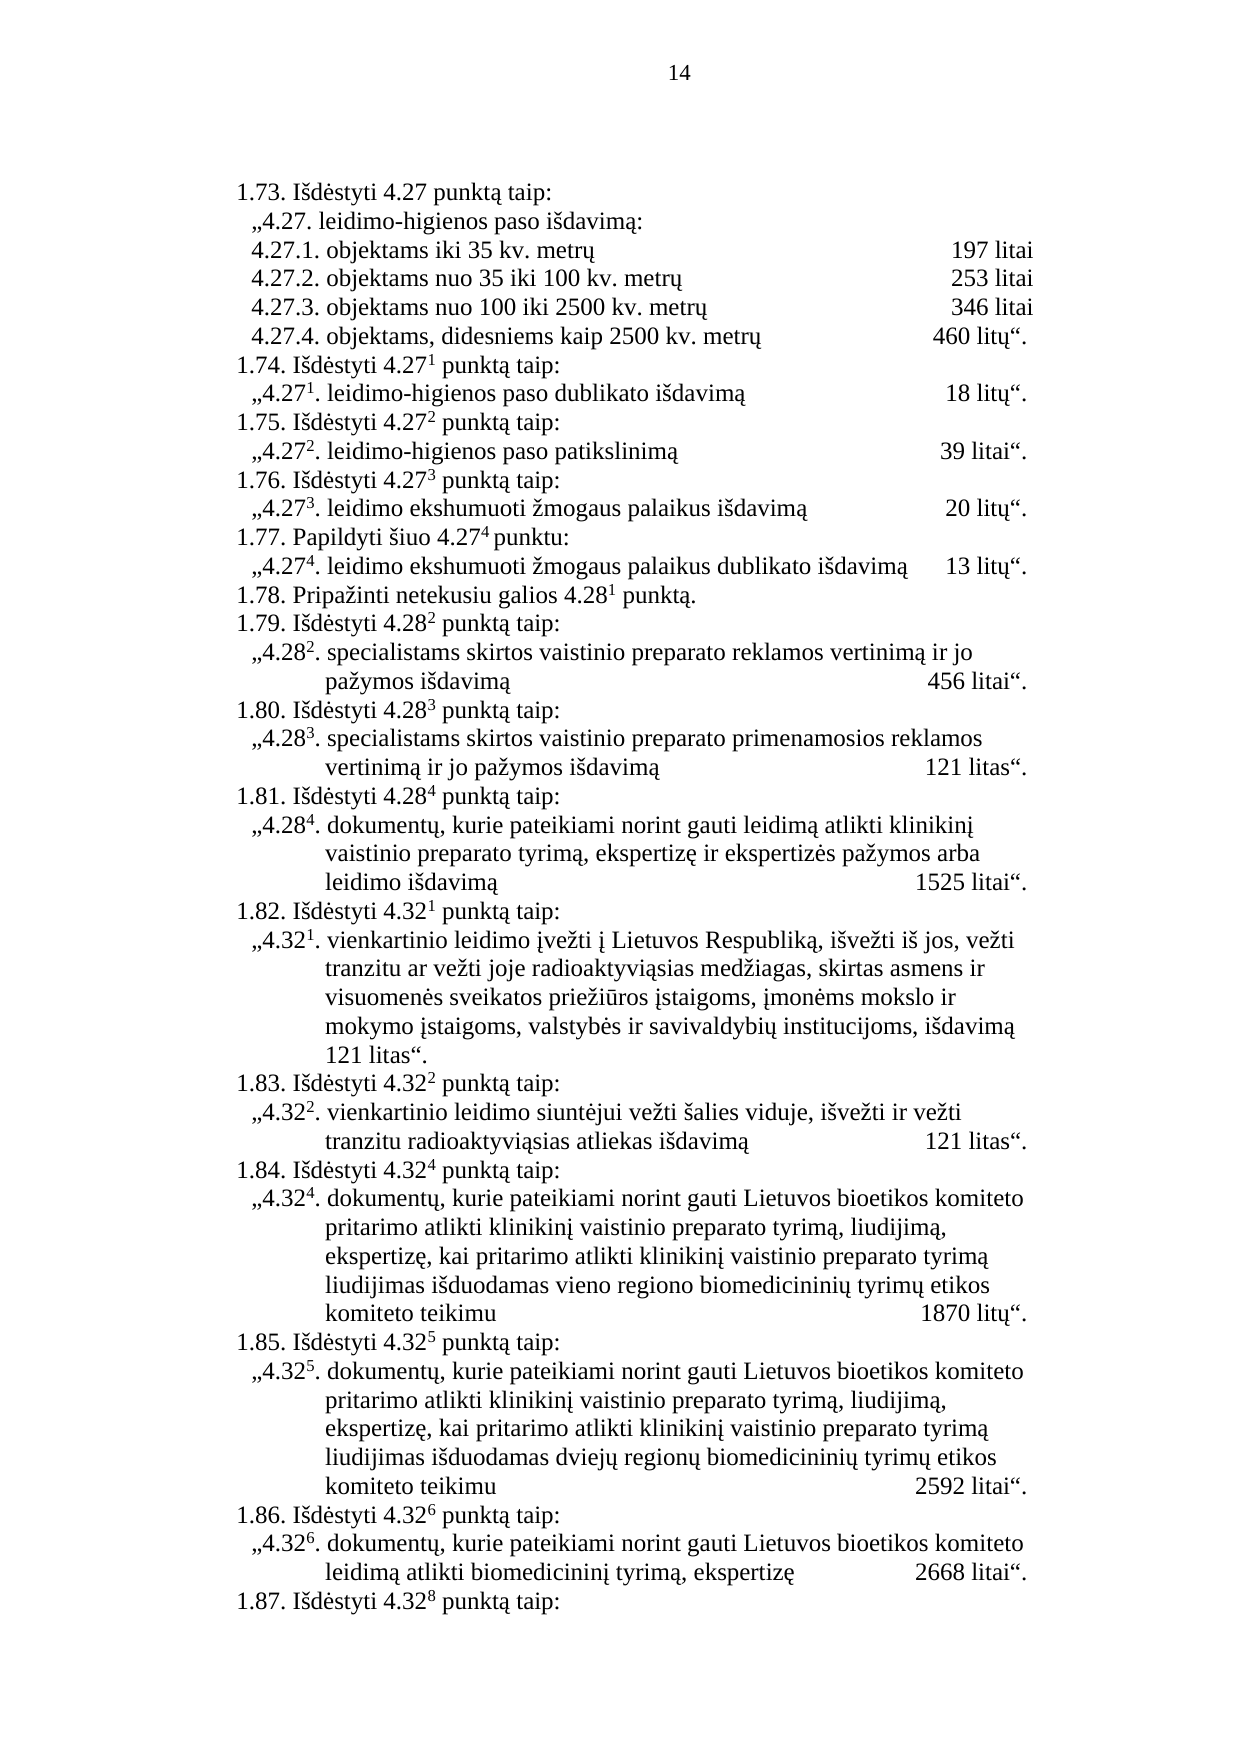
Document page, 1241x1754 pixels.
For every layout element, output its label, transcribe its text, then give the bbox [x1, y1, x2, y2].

text „4.284. dokumentų, kurie pateikiami norint gauti leidimą atlikti klinikinį vaistinio preparato tyrimą, ekspertizę ir ekspertizės pažymos arba leidimo išdavimą 1525 litai“. [251, 810, 1033, 896]
text 1.81. Išdėstyti 4.284 punktą taip: [177, 781, 1181, 810]
text „4.273. leidimo ekshumuoti žmogaus palaikus išdavimą 20 litų“. [251, 493, 1033, 522]
text 1.83. Išdėstyti 4.322 punktą taip: [177, 1068, 1181, 1097]
text „4.321. vienkartinio leidimo įvežti į Lietuvos Respubliką, išvežti iš jos, vežti tranzitu ar vežti joje radioaktyviąsias medžiagas, skirtas asmens ir visuomenės sveikatos priežiūros įstaigoms, įmonėms mokslo ir mokymo įstaigoms, valstybės ir savivaldybių institucijoms, išdavimą 121 litas“. [251, 925, 1033, 1068]
text 1.80. Išdėstyti 4.283 punktą taip: [177, 695, 1181, 723]
text 1.79. Išdėstyti 4.282 punktą taip: [177, 608, 1181, 637]
text „4.274. leidimo ekshumuoti žmogaus palaikus dublikato išdavimą 13 litų“. [251, 551, 1033, 580]
text 1.77. Papildyti šiuo 4.274 punktu: [177, 522, 1181, 551]
text „4.326. dokumentų, kurie pateikiami norint gauti Lietuvos bioetikos komiteto leidimą atlikti biomedicininį tyrimą, ekspertizę 2668 litai“. [251, 1528, 1033, 1586]
text 1.74. Išdėstyti 4.271 punktą taip: [177, 350, 1181, 378]
text 1.75. Išdėstyti 4.272 punktą taip: [177, 407, 1181, 436]
text 1.87. Išdėstyti 4.328 punktą taip: [177, 1586, 1181, 1615]
text 1.73. Išdėstyti 4.27 punktą taip: [177, 177, 1181, 206]
text 1.82. Išdėstyti 4.321 punktą taip: [177, 896, 1181, 925]
text „4.322. vienkartinio leidimo siuntėjui vežti šalies viduje, išvežti ir vežti tranzitu radioaktyviąsias atliekas išdavimą 121 litas“. [251, 1097, 1033, 1155]
text 1.76. Išdėstyti 4.273 punktą taip: [177, 465, 1181, 493]
text „4.283. specialistams skirtos vaistinio preparato primenamosios reklamos vertinimą ir jo pažymos išdavimą 121 litas“. [251, 723, 1033, 781]
text 1.86. Išdėstyti 4.326 punktą taip: [177, 1500, 1181, 1528]
text 4.27.2. objektams nuo 35 iki 100 kv. metrų 253 litai [251, 263, 1033, 292]
text 1.78. Pripažinti netekusiu galios 4.281 punktą. [177, 580, 1181, 608]
text 4.27.4. objektams, didesniems kaip 2500 kv. metrų 460 litų“. [251, 321, 1033, 350]
text „4.271. leidimo-higienos paso dublikato išdavimą 18 litų“. [251, 378, 1033, 407]
text „4.282. specialistams skirtos vaistinio preparato reklamos vertinimą ir jo pažymos išdavimą 456 litai“. [251, 637, 1033, 695]
text 4.27.3. objektams nuo 100 iki 2500 kv. metrų 346 litai [251, 292, 1033, 321]
text 1.85. Išdėstyti 4.325 punktą taip: [177, 1327, 1181, 1356]
text 1.84. Išdėstyti 4.324 punktą taip: [177, 1155, 1181, 1183]
text „4.272. leidimo-higienos paso patikslinimą 39 litai“. [251, 436, 1033, 465]
text „4.27. leidimo-higienos paso išdavimą: [251, 206, 1033, 235]
text „4.324. dokumentų, kurie pateikiami norint gauti Lietuvos bioetikos komiteto pritarimo atlikti klinikinį vaistinio preparato tyrimą, liudijimą, ekspertizę, kai pritarimo atlikti klinikinį vaistinio preparato tyrimą liudijimas išduodamas vieno regiono biomedicininių tyrimų etikos komiteto teikimu 1870 litų“. [251, 1183, 1033, 1327]
text „4.325. dokumentų, kurie pateikiami norint gauti Lietuvos bioetikos komiteto pritarimo atlikti klinikinį vaistinio preparato tyrimą, liudijimą, ekspertizę, kai pritarimo atlikti klinikinį vaistinio preparato tyrimą liudijimas išduodamas dviejų regionų biomedicininių tyrimų etikos komiteto teikimu 2592 litai“. [251, 1356, 1033, 1500]
text 4.27.1. objektams iki 35 kv. metrų 197 litai [251, 235, 1033, 263]
